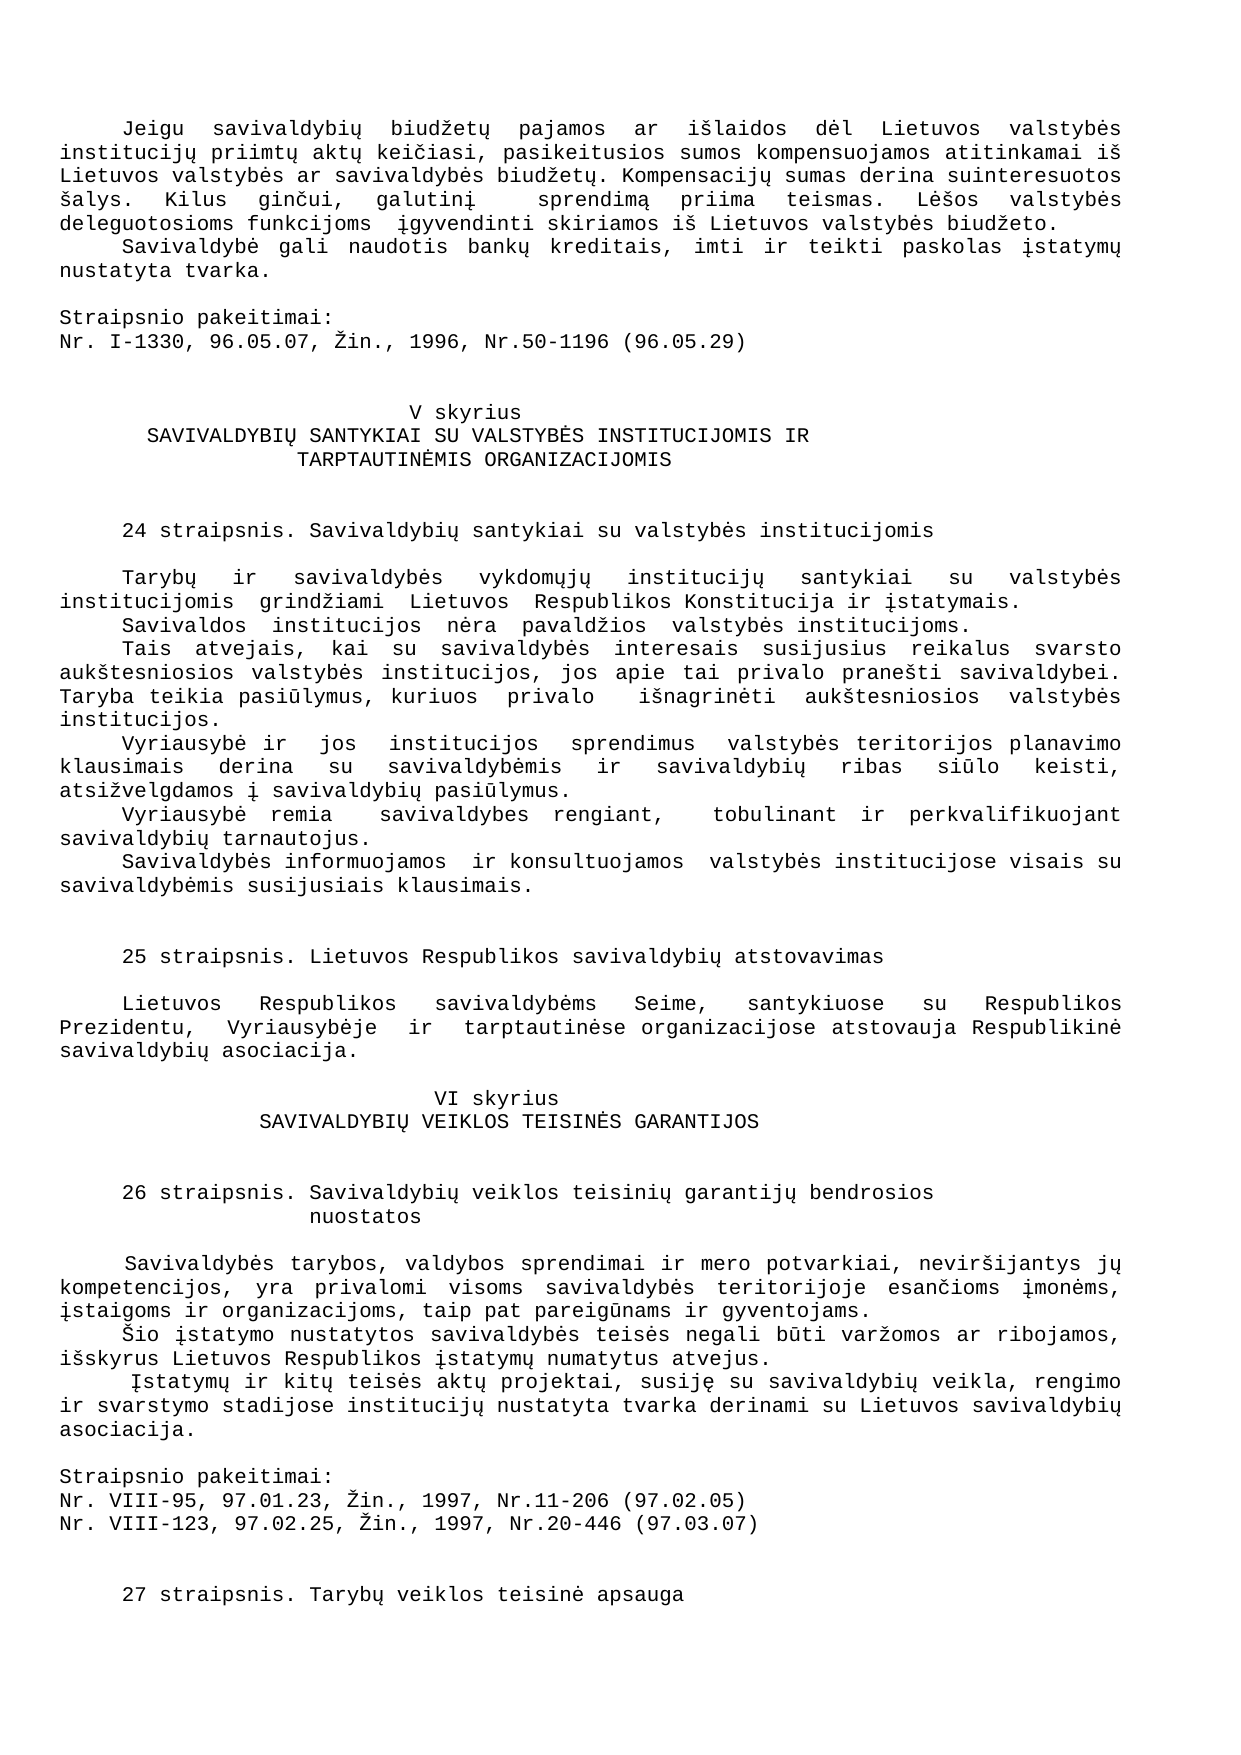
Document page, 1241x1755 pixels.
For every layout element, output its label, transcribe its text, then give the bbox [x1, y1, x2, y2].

text 27 straipsnis. Tarybų veiklos teisinė apsauga [59, 1584, 1122, 1608]
text Lietuvos Respublikos savivaldybėms Seime, santykiuose su Respublikos Prezidentu, Vyriausybėje ir tarptautinėse organizacijose atstovauja Respublikinė savivaldybių asociacija. [59, 993, 1122, 1064]
text Straipsnio pakeitimai: [59, 1466, 1122, 1489]
text Savivaldybės informuojamos ir konsultuojamos valstybės institucijose visais su savivaldybėmis susijusiais klausimais. [59, 851, 1122, 898]
text VI skyrius [59, 1088, 1122, 1111]
text Tais atvejais, kai su savivaldybės interesais susijusius reikalus svarsto aukštesniosios valstybės institucijos, jos apie tai privalo pranešti savivaldybei. Taryba teikia pasiūlymus, kuriuos privalo išnagrinėti aukštesniosios valstybės institucijos. [59, 638, 1122, 733]
text SAVIVALDYBIŲ SANTYKIAI SU VALSTYBĖS INSTITUCIJOMIS IR [59, 426, 1122, 449]
text 26 straipsnis. Savivaldybių veiklos teisinių garantijų bendrosios [59, 1182, 1122, 1206]
text Nr. I-1330, 96.05.07, Žin., 1996, Nr.50-1196 (96.05.29) [59, 331, 1122, 354]
text Jeigu savivaldybių biudžetų pajamos ar išlaidos dėl Lietuvos valstybės institucijų priimtų aktų keičiasi, pasikeitusios sumos kompensuojamos atitinkamai iš Lietuvos valstybės ar savivaldybės biudžetų. Kompensacijų sumas derina suinteresuotos šalys. Kilus ginčui, galutinį sprendimą priima teismas. Lėšos valstybės deleguotosioms funkcijoms įgyvendinti skiriamos iš Lietuvos valstybės biudžeto. [59, 118, 1122, 236]
text Savivaldybės tarybos, valdybos sprendimai ir mero potvarkiai, neviršijantys jų kompetencijos, yra privalomi visoms savivaldybės teritorijoje esančioms įmonėms, įstaigoms ir organizacijoms, taip pat pareigūnams ir gyventojams. [59, 1253, 1122, 1324]
text Savivaldos institucijos nėra pavaldžios valstybės institucijoms. [59, 615, 1122, 638]
text Vyriausybė ir jos institucijos sprendimus valstybės teritorijos planavimo klausimais derina su savivaldybėmis ir savivaldybių ribas siūlo keisti, atsižvelgdamos į savivaldybių pasiūlymus. [59, 733, 1122, 804]
text TARPTAUTINĖMIS ORGANIZACIJOMIS [59, 449, 1122, 473]
text Vyriausybė remia savivaldybes rengiant, tobulinant ir perkvalifikuojant savivaldybių tarnautojus. [59, 804, 1122, 851]
text nuostatos [59, 1206, 1122, 1229]
text Savivaldybė gali naudotis bankų kreditais, imti ir teikti paskolas įstatymų nustatyta tvarka. [59, 236, 1122, 284]
text 24 straipsnis. Savivaldybių santykiai su valstybės institucijomis [59, 520, 1122, 544]
text Nr. VIII-95, 97.01.23, Žin., 1997, Nr.11-206 (97.02.05) [59, 1489, 1122, 1513]
text Įstatymų ir kitų teisės aktų projektai, susiję su savivaldybių veikla, rengimo ir svarstymo stadijose institucijų nustatyta tvarka derinami su Lietuvos savivaldybių asociacija. [59, 1371, 1122, 1442]
text Nr. VIII-123, 97.02.25, Žin., 1997, Nr.20-446 (97.03.07) [59, 1513, 1122, 1537]
text 25 straipsnis. Lietuvos Respublikos savivaldybių atstovavimas [59, 946, 1122, 969]
text Šio įstatymo nustatytos savivaldybės teisės negali būti varžomos ar ribojamos, išskyrus Lietuvos Respublikos įstatymų numatytus atvejus. [59, 1324, 1122, 1371]
text SAVIVALDYBIŲ VEIKLOS TEISINĖS GARANTIJOS [59, 1111, 1122, 1135]
text Tarybų ir savivaldybės vykdomųjų institucijų santykiai su valstybės institucijomis grindžiami Lietuvos Respublikos Konstitucija ir įstatymais. [59, 567, 1122, 615]
text Straipsnio pakeitimai: [59, 307, 1122, 331]
text V skyrius [59, 402, 1122, 426]
